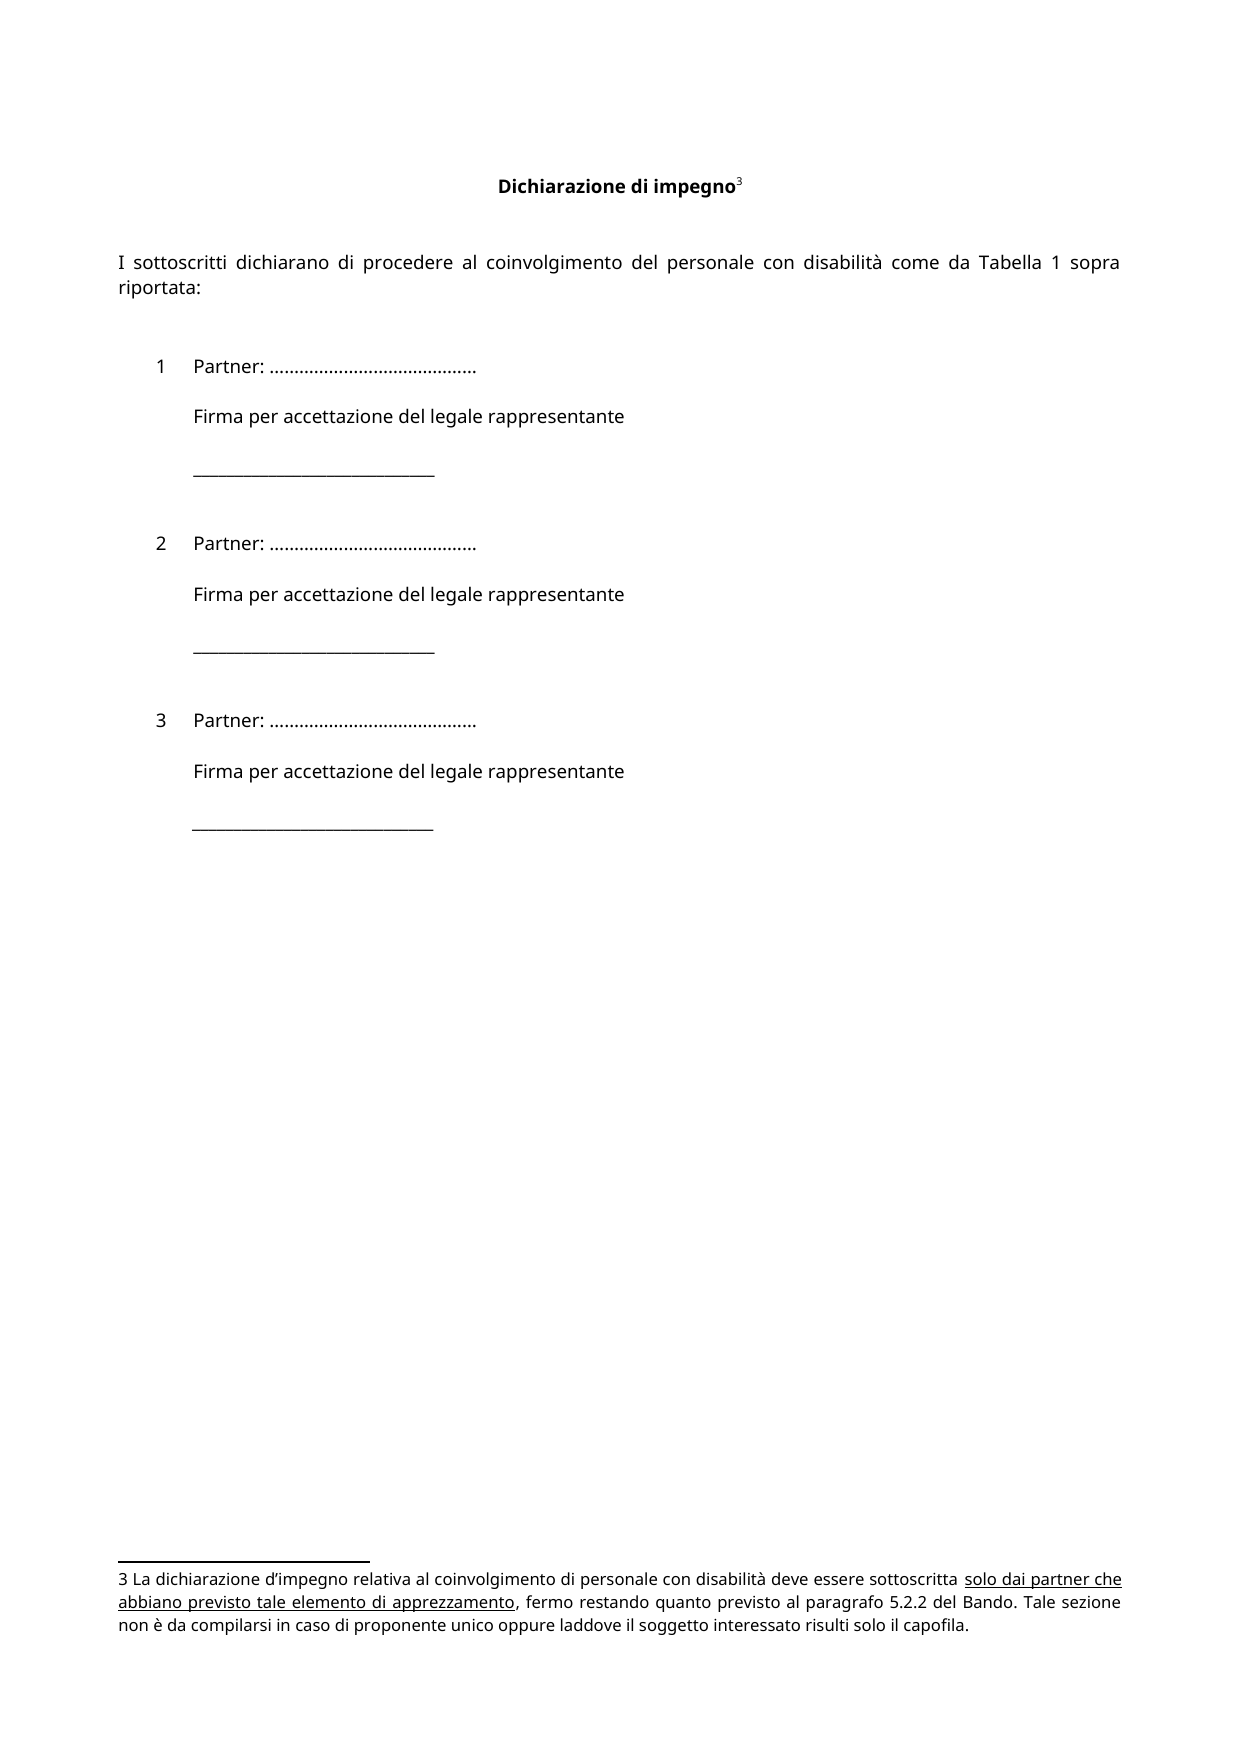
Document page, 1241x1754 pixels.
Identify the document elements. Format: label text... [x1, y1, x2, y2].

text _____________________________ [193, 454, 1122, 480]
list Partner: …………………………………… [156, 707, 1122, 733]
list Partner: …………………………………… [156, 530, 1122, 556]
text _____________________________ [193, 631, 1122, 657]
text La dichiarazione d’impegno relativa al coinvolgimento di personale con disabilità deve essere sottoscritta solo dai partner che abbiano previsto tale elemento di apprezzamento, fermo restando quanto previsto al paragrafo 5.2.2 del Bando. Tale sezione non è da compilarsi in caso di proponente unico oppure laddove il soggetto interessato risulti solo il capofila. [118, 1568, 1122, 1636]
text Firma per accettazione del legale rappresentante [193, 581, 1122, 606]
list Partner: …………………………………… [156, 353, 1122, 379]
text Dichiarazione di impegno [118, 173, 1122, 199]
text _____________________________ [118, 808, 1122, 834]
text I sottoscritti dichiarano di procedere al coinvolgimento del personale con disabilità come da Tabella 1 sopra riportata: [118, 249, 1122, 300]
text Firma per accettazione del legale rappresentante [193, 758, 1122, 783]
text Firma per accettazione del legale rappresentante [193, 404, 1122, 429]
